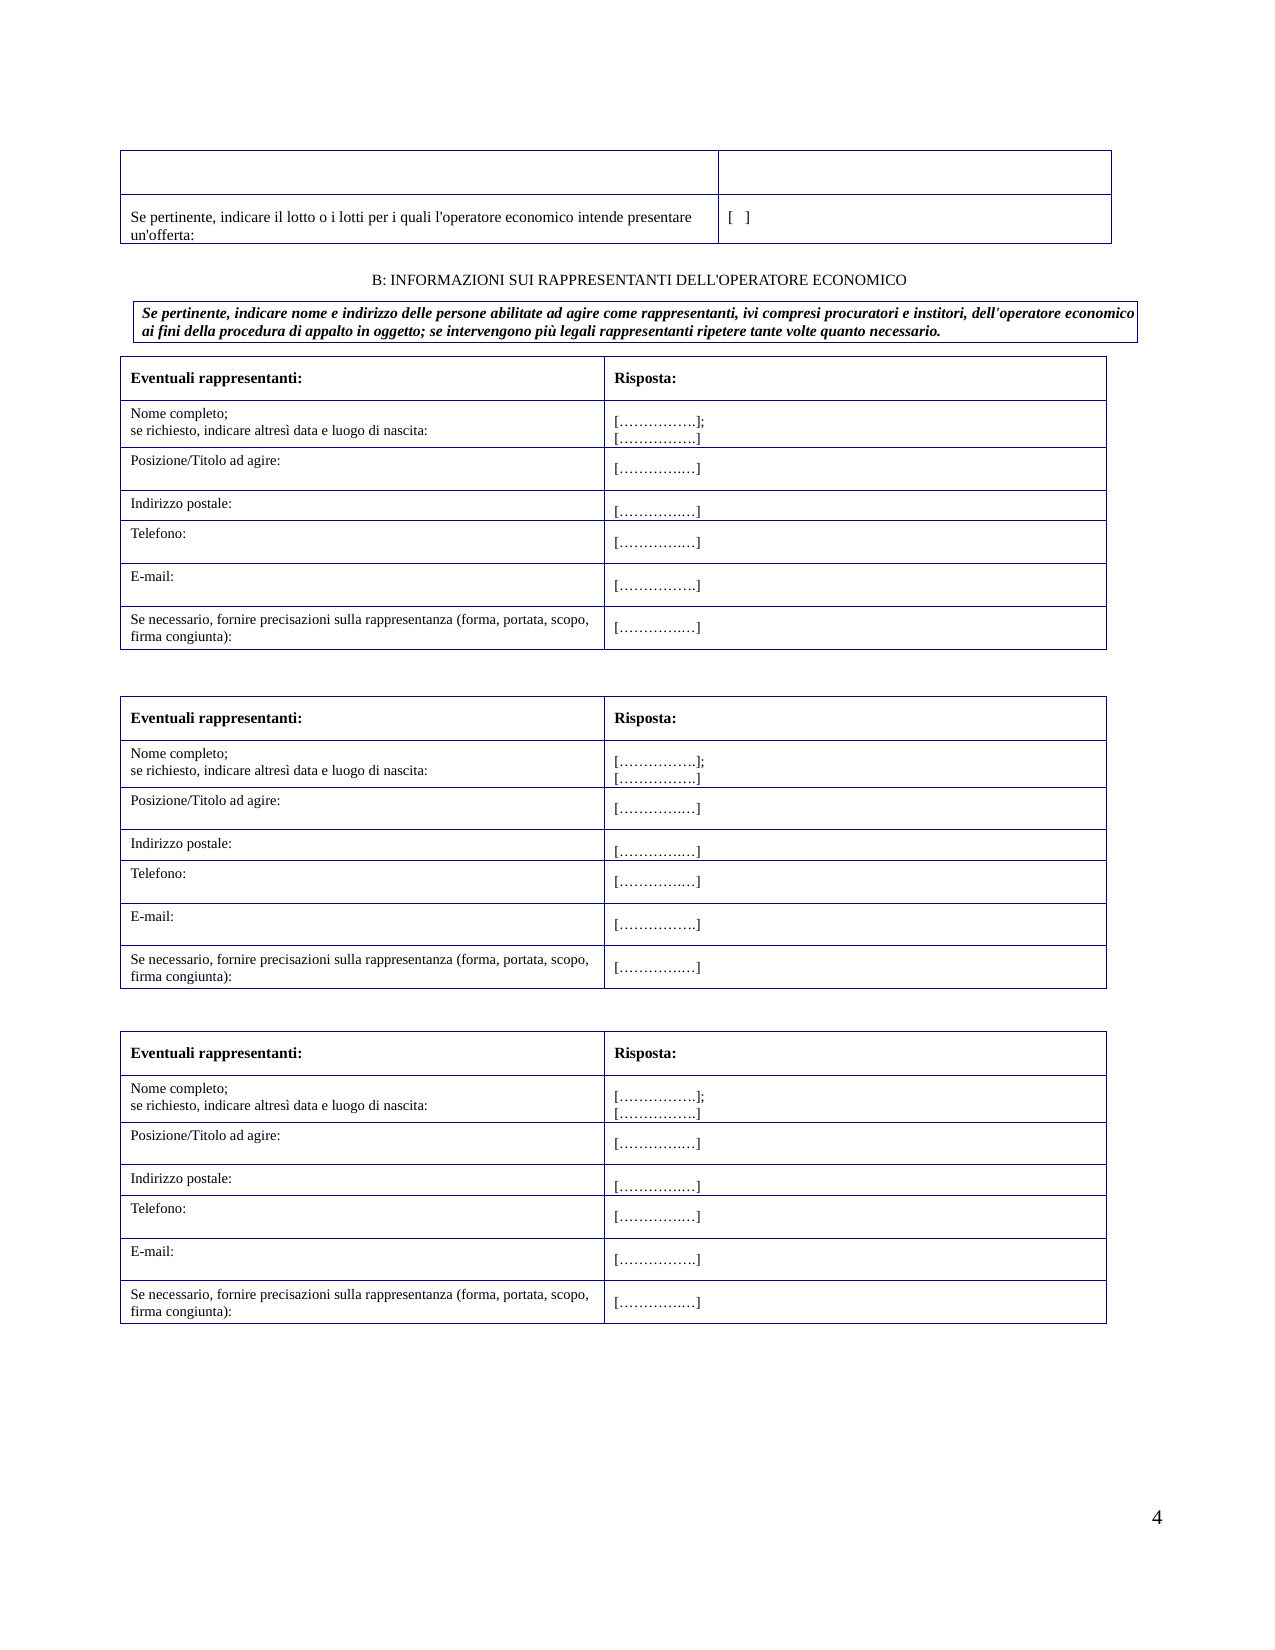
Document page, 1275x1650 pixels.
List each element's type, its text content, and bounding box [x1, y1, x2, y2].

table_cell [………….…] [605, 946, 1106, 988]
table_cell E-mail: [121, 1239, 604, 1280]
table_cell […………….]; […………….] [605, 741, 1106, 787]
table_cell […………….]; […………….] [605, 1076, 1106, 1122]
table_cell […………….] [605, 564, 1106, 606]
table_cell […………….] [605, 1239, 1106, 1280]
table_cell Se necessario, fornire precisazioni sulla rappresentanza (forma, portata, scopo, firma congiunta): [121, 607, 604, 648]
table_cell [ ] [719, 195, 1111, 243]
table_cell [………….…] [605, 830, 1106, 860]
table_cell […………….] [605, 904, 1106, 945]
table_cell E-mail: [121, 564, 604, 606]
table_cell Nome completo; se richiesto, indicare altresì data e luogo di nascita: [121, 1076, 604, 1122]
title B: Informazioni sui rappresentanti dell'operatore economico [142, 271, 1137, 289]
table_cell Posizione/Titolo ad agire: [121, 788, 604, 829]
table_cell Posizione/Titolo ad agire: [121, 448, 604, 489]
table_cell Telefono: [121, 1196, 604, 1237]
table_cell Telefono: [121, 861, 604, 902]
table_header Eventuali rappresentanti: [121, 357, 604, 400]
table_cell [………….…] [605, 861, 1106, 902]
table_cell [719, 151, 1111, 194]
table_cell […………….]; […………….] [605, 401, 1106, 447]
table_cell Telefono: [121, 521, 604, 563]
table_cell Se necessario, fornire precisazioni sulla rappresentanza (forma, portata, scopo, firma congiunta): [121, 946, 604, 988]
table_cell [………….…] [605, 788, 1106, 829]
table_cell [………….…] [605, 1165, 1106, 1195]
table_cell Nome completo; se richiesto, indicare altresì data e luogo di nascita: [121, 741, 604, 787]
table_cell [………….…] [605, 1281, 1106, 1323]
table_cell Se necessario, fornire precisazioni sulla rappresentanza (forma, portata, scopo, firma congiunta): [121, 1281, 604, 1323]
table_cell [………….…] [605, 448, 1106, 489]
table_cell Indirizzo postale: [121, 830, 604, 860]
table_header Eventuali rappresentanti: [121, 1032, 604, 1074]
text Se pertinente, indicare nome e indirizzo delle persone abilitate ad agire come rappresentanti, ivi compresi procuratori e institori, dell'operatore economico ai fini della procedura di appalto in oggetto; se intervengono più legali rappresentanti ripetere tante volte quanto necessario. [134, 302, 1137, 342]
table_cell [121, 151, 718, 194]
table_cell Nome completo; se richiesto, indicare altresì data e luogo di nascita: [121, 401, 604, 447]
table_cell Posizione/Titolo ad agire: [121, 1123, 604, 1164]
table_cell [………….…] [605, 491, 1106, 520]
table_header Risposta: [605, 1032, 1106, 1074]
table_cell [………….…] [605, 607, 1106, 648]
table_header Risposta: [605, 357, 1106, 400]
table_cell Se pertinente, indicare il lotto o i lotti per i quali l'operatore economico intende presentare un'offerta: [121, 195, 718, 243]
table_cell E-mail: [121, 904, 604, 945]
table_cell [………….…] [605, 521, 1106, 563]
table_header Risposta: [605, 697, 1106, 739]
table_header Eventuali rappresentanti: [121, 697, 604, 739]
table_cell [………….…] [605, 1196, 1106, 1237]
table_cell Indirizzo postale: [121, 491, 604, 520]
table_cell [………….…] [605, 1123, 1106, 1164]
table_cell Indirizzo postale: [121, 1165, 604, 1195]
